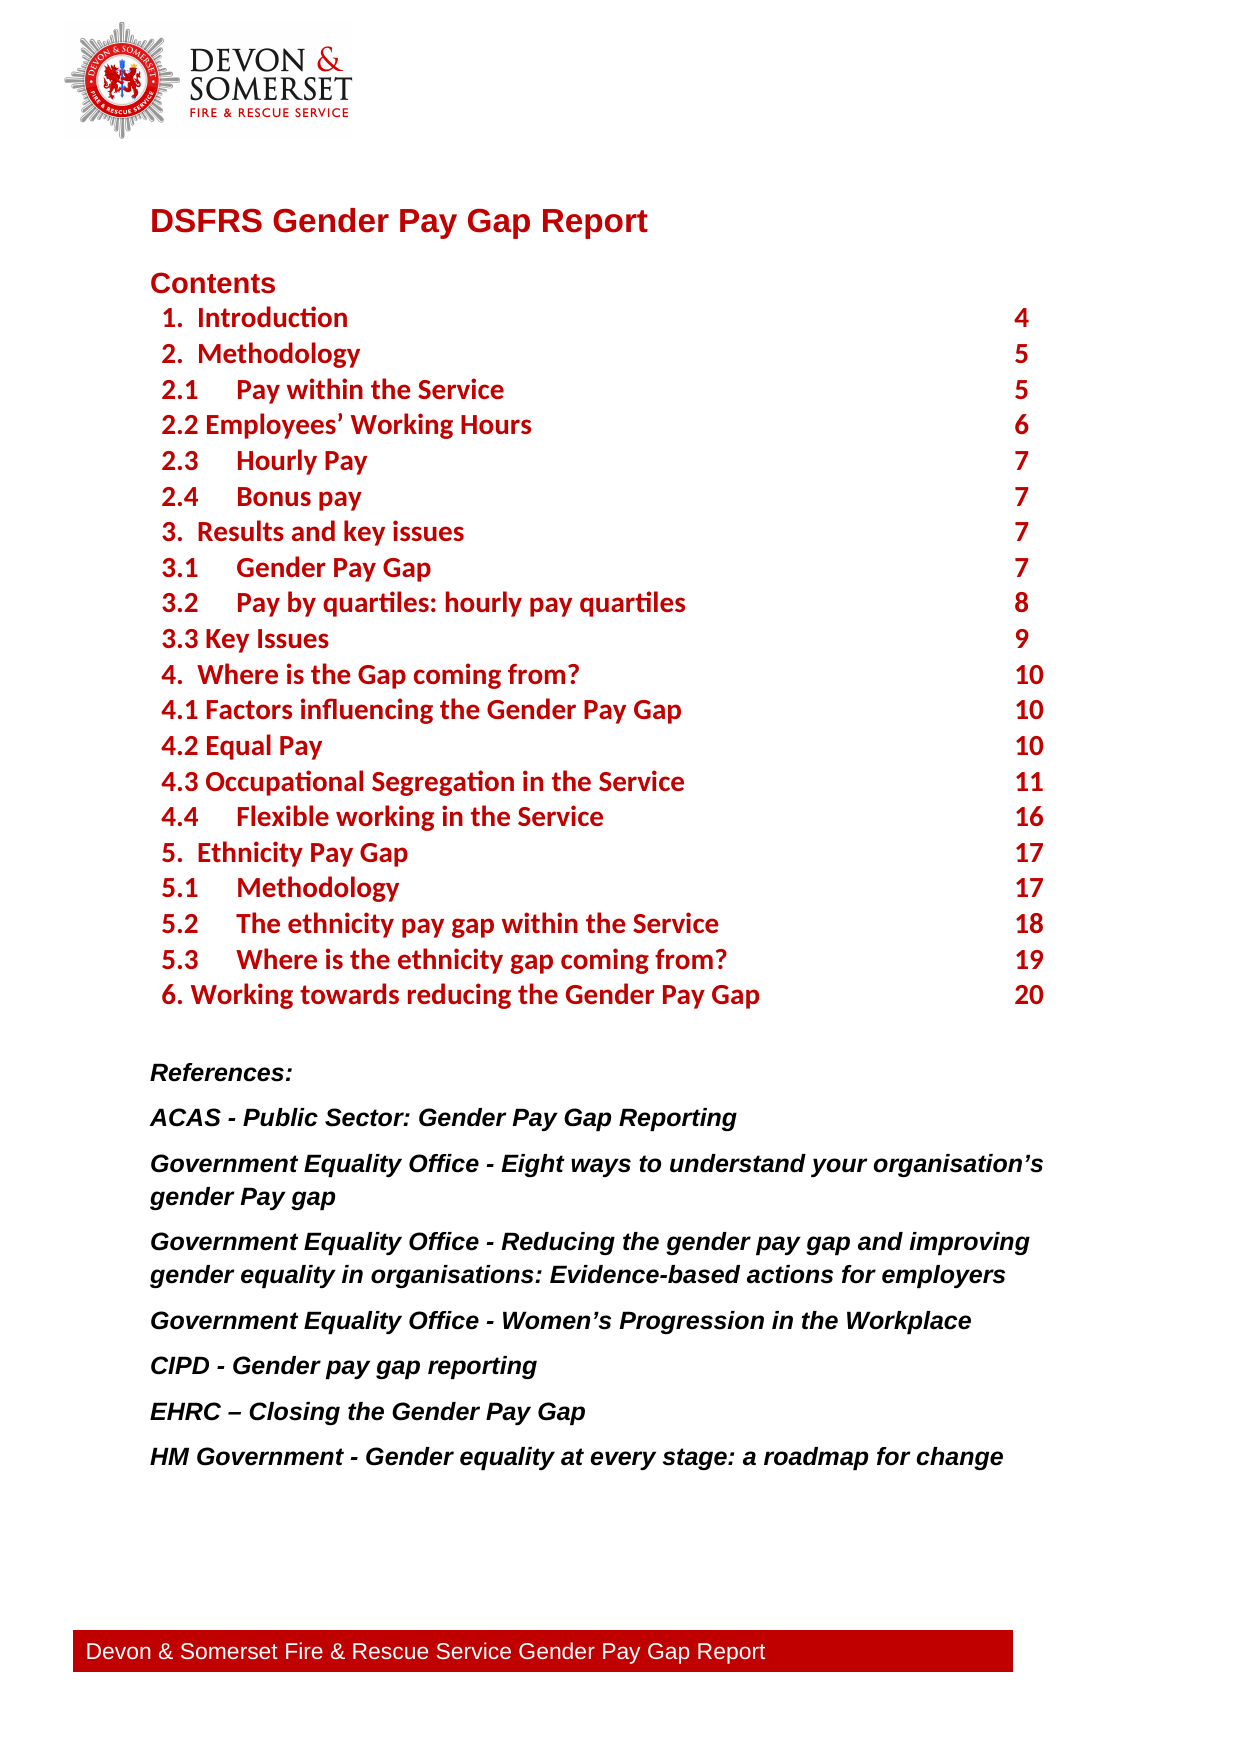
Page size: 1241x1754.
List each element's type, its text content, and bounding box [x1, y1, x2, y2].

text References: [150, 1058, 1090, 1086]
text Government Equality Office - Eight ways to understand your organisation’s gender Pay gap [150, 1149, 1090, 1210]
subtitle Contents [150, 266, 1090, 299]
table_cell 3.1 Gender Pay Gap [150, 549, 1003, 584]
table_cell 7 [1003, 513, 1077, 549]
table_cell 8 [1003, 585, 1077, 620]
table_cell 19 [1003, 941, 1077, 976]
table_cell 20 [1003, 976, 1077, 1012]
table_cell 10 [1003, 656, 1077, 691]
text CIPD - Gender pay gap reporting [150, 1351, 1090, 1380]
table_cell 3. Results and key issues [150, 513, 1003, 549]
table_cell 16 [1003, 798, 1077, 834]
table_cell 10 [1003, 727, 1077, 763]
table_cell 4.2 Equal Pay [150, 727, 1003, 763]
table_cell 5.3 Where is the ethnicity gap coming from? [150, 941, 1003, 976]
table_cell 9 [1003, 620, 1077, 656]
table_cell 11 [1003, 763, 1077, 798]
table_cell 2.1 Pay within the Service [150, 371, 1003, 406]
table_cell 4. Where is the Gap coming from? [150, 656, 1003, 691]
text Government Equality Office - Women’s Progression in the Workplace [150, 1306, 1090, 1334]
table_cell 4.4 Flexible working in the Service [150, 798, 1003, 834]
table_cell 4.3 Occupational Segregation in the Service [150, 763, 1003, 798]
table_cell 2.3 Hourly Pay [150, 442, 1003, 478]
table_cell 7 [1003, 478, 1077, 513]
table_cell 5.1 Methodology [150, 870, 1003, 905]
text ACAS - Public Sector: Gender Pay Gap Reporting [150, 1103, 1090, 1132]
table_cell 17 [1003, 834, 1077, 869]
table_cell 7 [1003, 442, 1077, 478]
table_cell 3.2 Pay by quartiles: hourly pay quartiles [150, 585, 1003, 620]
table_cell 5 [1003, 371, 1077, 406]
table_cell 10 [1003, 691, 1077, 727]
text EHRC – Closing the Gender Pay Gap [150, 1397, 1090, 1426]
table_header 1. Introduction [150, 300, 1003, 335]
table_cell 5.2 The ethnicity pay gap within the Service [150, 905, 1003, 941]
table_cell 5 [1003, 335, 1077, 371]
subtitle DSFRS Gender Pay Gap Report [150, 201, 1090, 239]
table_cell 3.3 Key Issues [150, 620, 1003, 656]
table_cell 6. Working towards reducing the Gender Pay Gap [150, 976, 1003, 1012]
table_cell 2.4 Bonus pay [150, 478, 1003, 513]
text HM Government - Gender equality at every stage: a roadmap for change [150, 1442, 1090, 1471]
table_header 4 [1003, 300, 1077, 335]
table_cell 2. Methodology [150, 335, 1003, 371]
table_cell 2.2 Employees’ Working Hours [150, 406, 1003, 442]
table_cell 18 [1003, 905, 1077, 941]
table_cell 7 [1003, 549, 1077, 584]
text Government Equality Office - Reducing the gender pay gap and improving gender equality in organisations: Evidence-based actions for employers [150, 1227, 1090, 1289]
table_cell 4.1 Factors influencing the Gender Pay Gap [150, 691, 1003, 727]
table_cell 6 [1003, 406, 1077, 442]
table_cell 5. Ethnicity Pay Gap [150, 834, 1003, 869]
table_cell 17 [1003, 870, 1077, 905]
